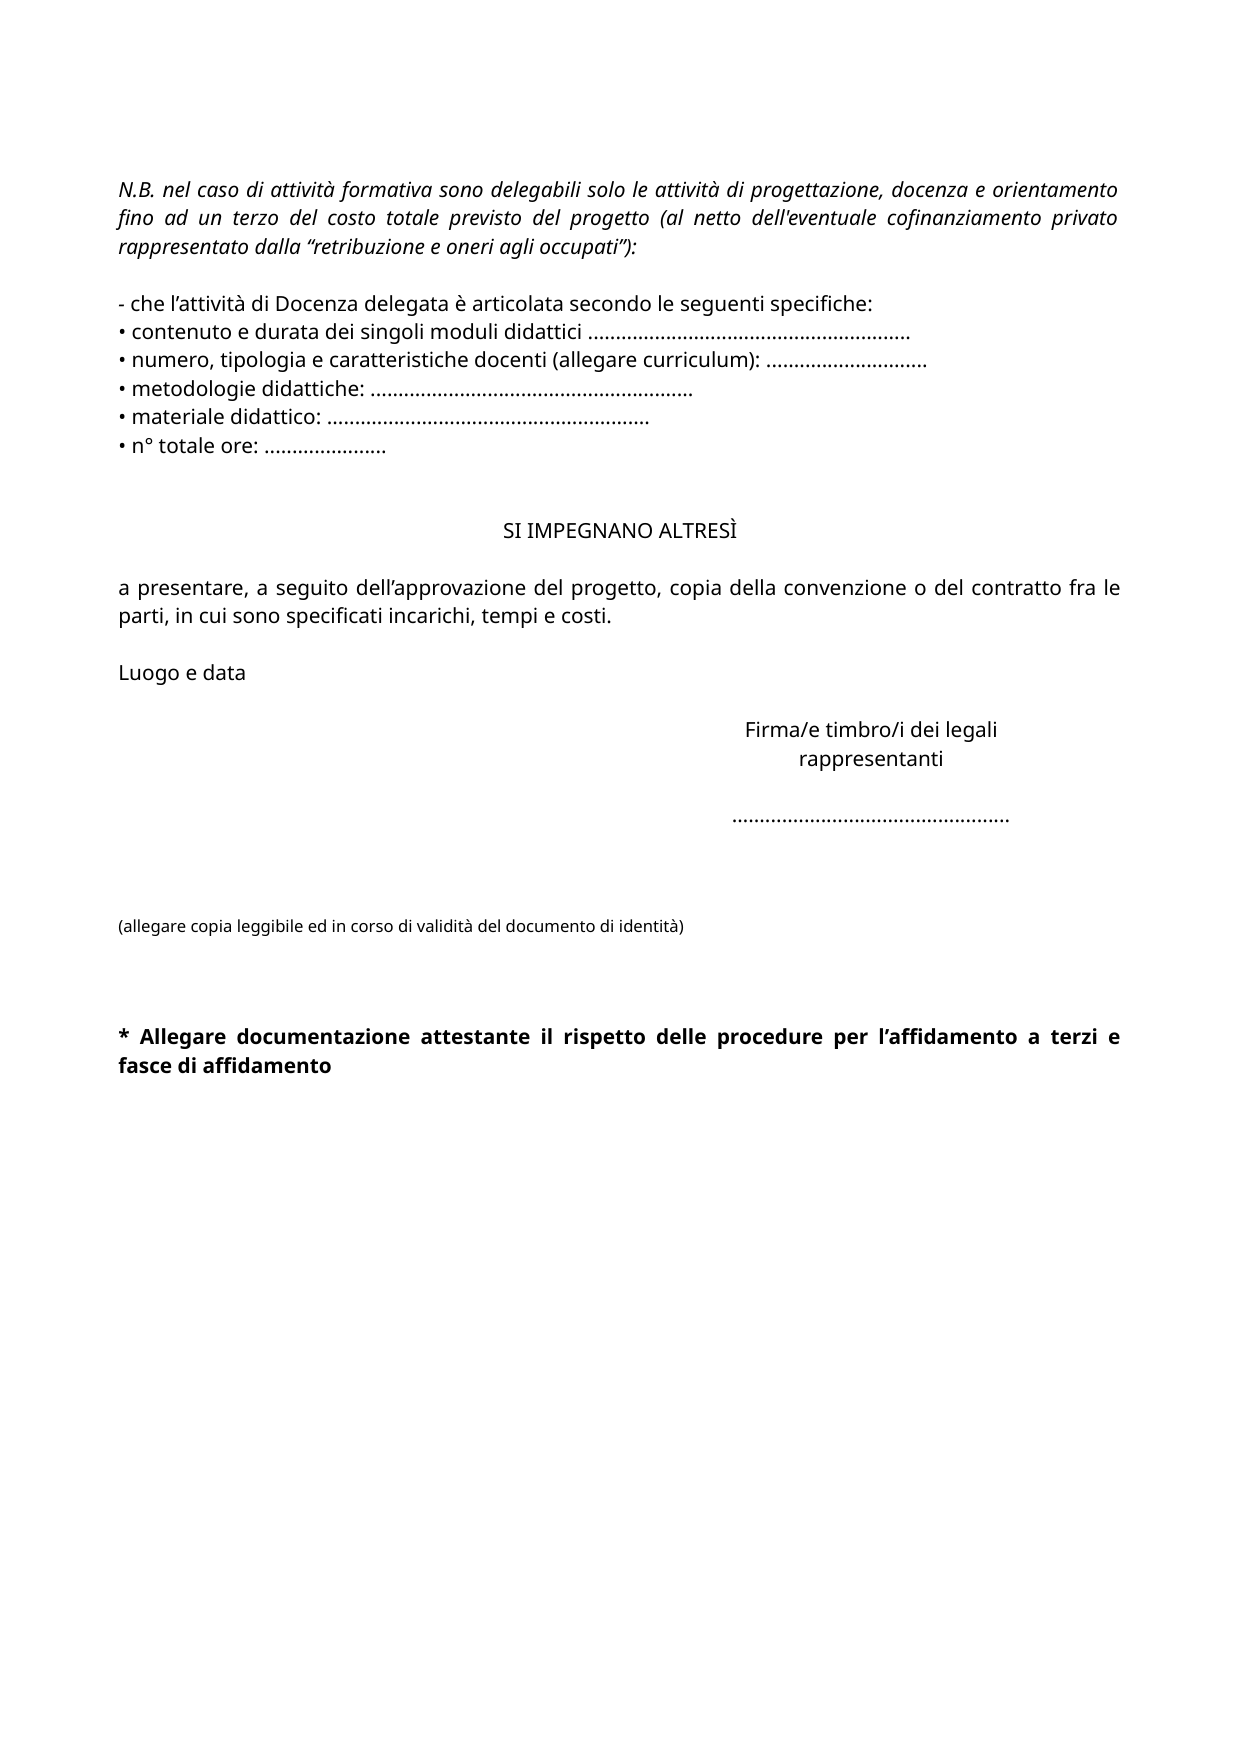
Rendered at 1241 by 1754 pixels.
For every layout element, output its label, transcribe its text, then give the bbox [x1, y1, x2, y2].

text * Allegare documentazione attestante il rispetto delle procedure per l’affidamento a terzi e fasce di affidamento [118, 1022, 1122, 1079]
text SI IMPEGNANO ALTRESÌ [118, 516, 1122, 545]
text Luogo e data [118, 658, 1122, 687]
text rappresentanti [620, 744, 1122, 772]
text • metodologie didattiche: .......................................................... [118, 374, 1122, 402]
text …............................................... [620, 801, 1122, 829]
text • contenuto e durata dei singoli moduli didattici .......................................................... [118, 317, 1122, 346]
text (allegare copia leggibile ed in corso di validità del documento di identità) [118, 914, 1122, 937]
text • n° totale ore: ...................... [118, 431, 1122, 459]
text • materiale didattico: .......................................................... [118, 402, 1122, 431]
text - che l’attività di Docenza delegata è articolata secondo le seguenti specifiche: [118, 289, 1122, 317]
text a presentare, a seguito dell’approvazione del progetto, copia della convenzione o del contratto fra le parti, in cui sono specificati incarichi, tempi e costi. [118, 573, 1122, 630]
text N.B. nel caso di attività formativa sono delegabili solo le attività di progettazione, docenza e orientamento fino ad un terzo del costo totale previsto del progetto (al netto dell'eventuale cofinanziamento privato rappresentato dalla “retribuzione e oneri agli occupati”): [118, 175, 1122, 260]
text • numero, tipologia e caratteristiche docenti (allegare curriculum): ............................. [118, 346, 1122, 374]
text Firma/e timbro/i dei legali [620, 715, 1122, 744]
